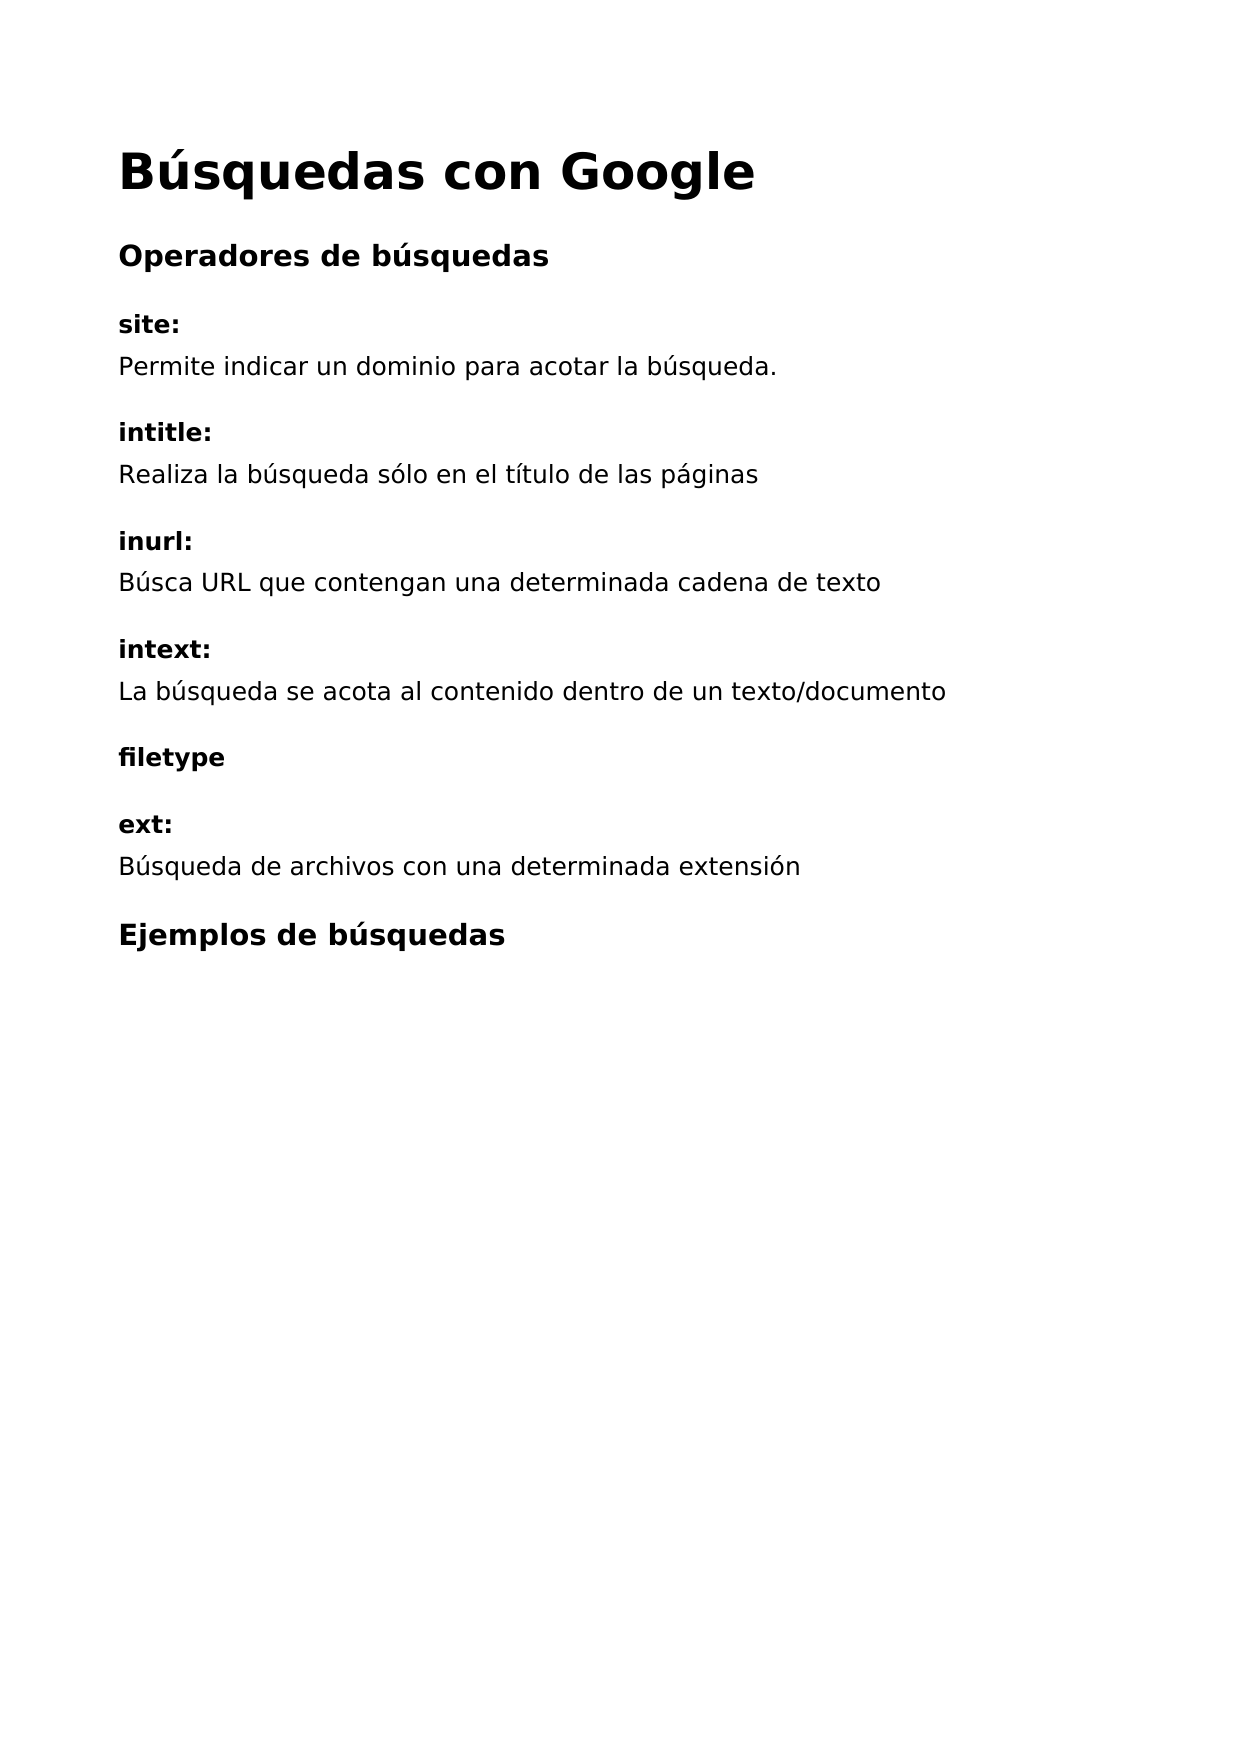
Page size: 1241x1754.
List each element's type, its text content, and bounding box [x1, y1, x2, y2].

subtitle intext: [118, 635, 1122, 664]
subtitle intitle: [118, 419, 1122, 448]
text Realiza la búsqueda sólo en el título de las páginas [118, 460, 1122, 489]
subtitle Búsquedas con Google [118, 143, 1122, 201]
text La búsqueda se acota al contenido dentro de un texto/documento [118, 677, 1122, 706]
subtitle Operadores de búsquedas [118, 239, 1122, 273]
subtitle site: [118, 310, 1122, 339]
subtitle filetype [118, 744, 1122, 773]
text Búsqueda de archivos con una determinada extensión [118, 852, 1122, 881]
subtitle Ejemplos de búsquedas [118, 919, 1122, 953]
subtitle inurl: [118, 527, 1122, 556]
text Búsca URL que contengan una determinada cadena de texto [118, 569, 1122, 598]
subtitle ext: [118, 810, 1122, 839]
text Permite indicar un dominio para acotar la búsqueda. [118, 352, 1122, 381]
